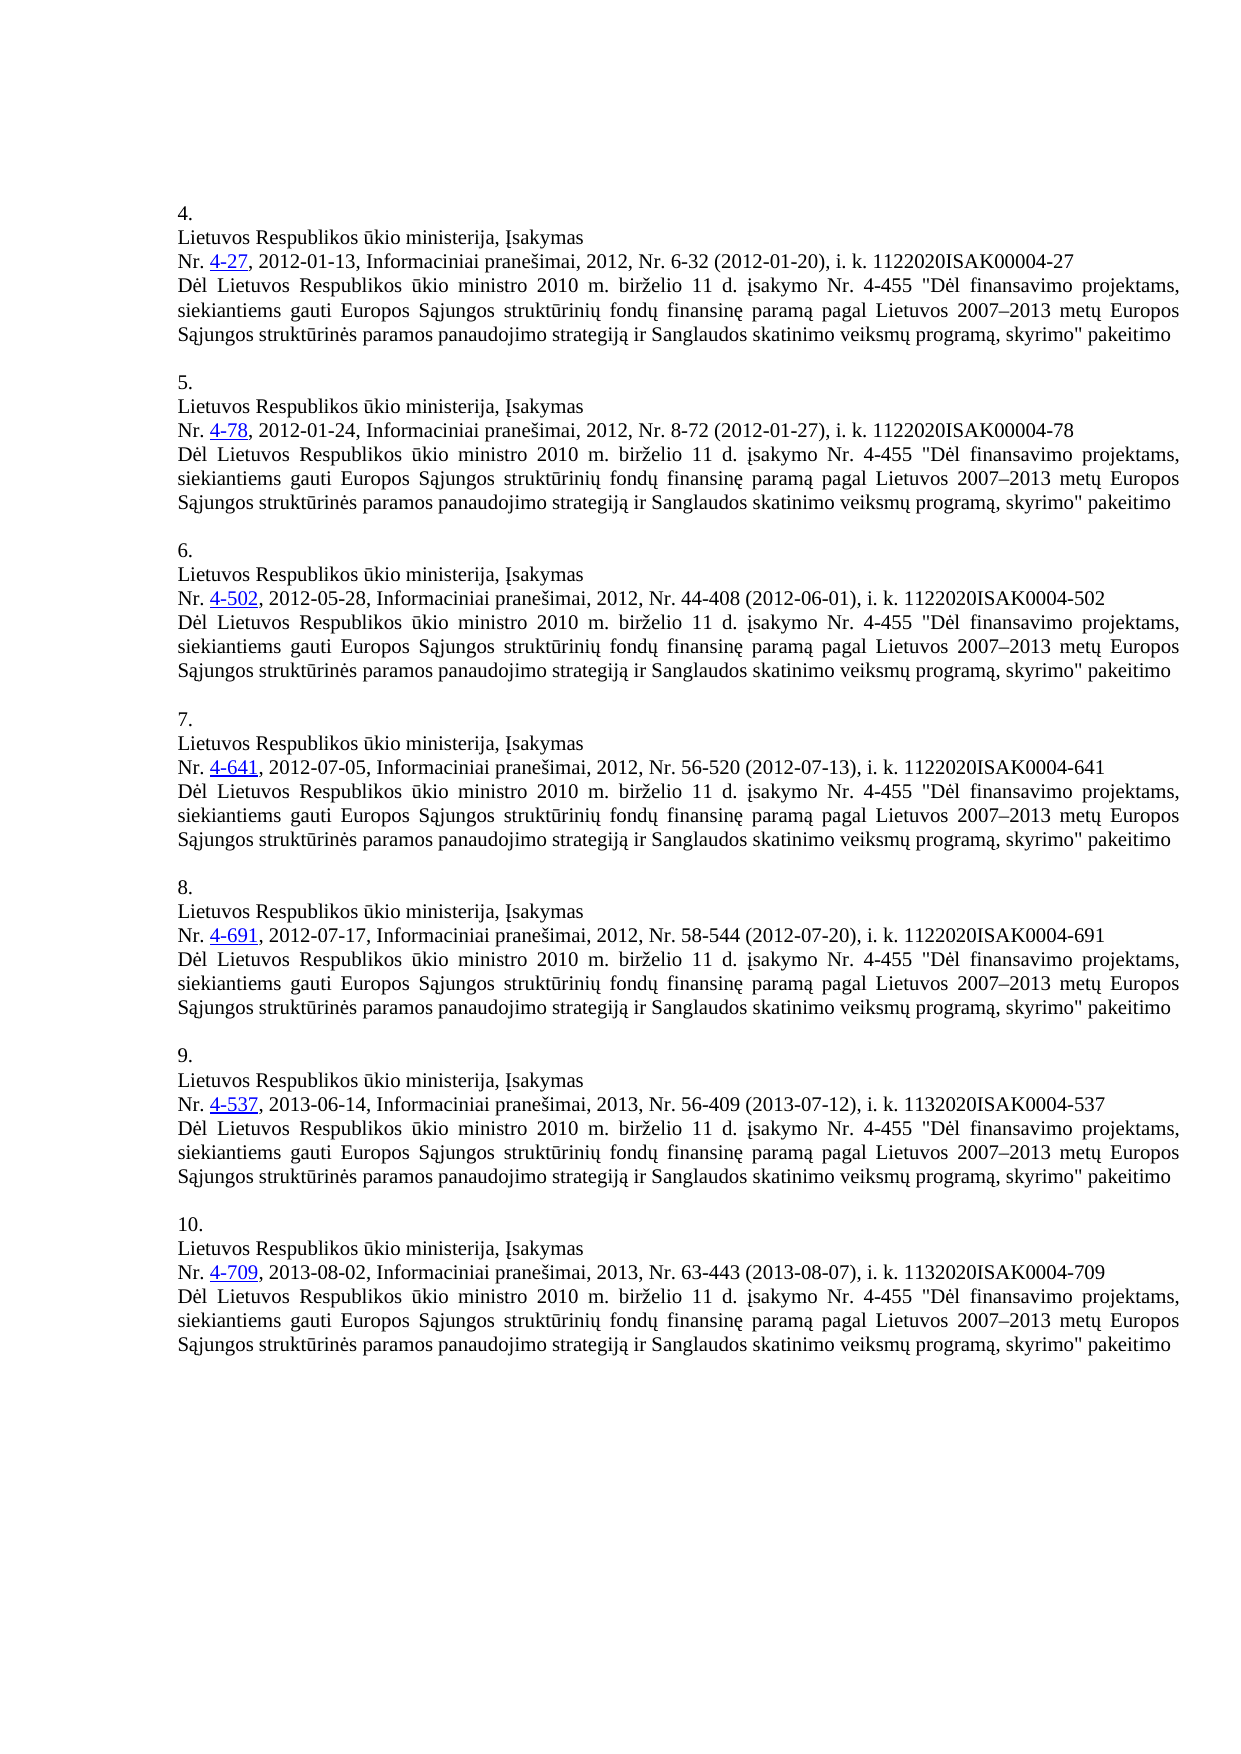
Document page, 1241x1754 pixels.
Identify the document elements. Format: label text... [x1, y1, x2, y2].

text Lietuvos Respublikos ūkio ministerija, Įsakymas [177, 731, 1181, 755]
text Nr. 4-709, 2013-08-02, Informaciniai pranešimai, 2013, Nr. 63-443 (2013-08-07), i. k. 1132020ISAK0004-709 [177, 1260, 1181, 1284]
text Nr. 4-691, 2012-07-17, Informaciniai pranešimai, 2012, Nr. 58-544 (2012-07-20), i. k. 1122020ISAK0004-691 [177, 923, 1181, 947]
text Nr. 4-78, 2012-01-24, Informaciniai pranešimai, 2012, Nr. 8-72 (2012-01-27), i. k. 1122020ISAK00004-78 [177, 418, 1181, 442]
text Nr. 4-27, 2012-01-13, Informaciniai pranešimai, 2012, Nr. 6-32 (2012-01-20), i. k. 1122020ISAK00004-27 [177, 249, 1181, 273]
text 6. [177, 538, 1181, 562]
text Dėl Lietuvos Respublikos ūkio ministro 2010 m. birželio 11 d. įsakymo Nr. 4-455 "Dėl finansavimo projektams, siekiantiems gauti Europos Sąjungos struktūrinių fondų finansinę paramą pagal Lietuvos 2007–2013 metų Europos Sąjungos struktūrinės paramos panaudojimo strategiją ir Sanglaudos skatinimo veiksmų programą, skyrimo" pakeitimo [177, 1284, 1181, 1356]
text Nr. 4-641, 2012-07-05, Informaciniai pranešimai, 2012, Nr. 56-520 (2012-07-13), i. k. 1122020ISAK0004-641 [177, 755, 1181, 779]
text Dėl Lietuvos Respublikos ūkio ministro 2010 m. birželio 11 d. įsakymo Nr. 4-455 "Dėl finansavimo projektams, siekiantiems gauti Europos Sąjungos struktūrinių fondų finansinę paramą pagal Lietuvos 2007–2013 metų Europos Sąjungos struktūrinės paramos panaudojimo strategiją ir Sanglaudos skatinimo veiksmų programą, skyrimo" pakeitimo [177, 779, 1181, 851]
text 7. [177, 707, 1181, 731]
text Lietuvos Respublikos ūkio ministerija, Įsakymas [177, 899, 1181, 923]
text Dėl Lietuvos Respublikos ūkio ministro 2010 m. birželio 11 d. įsakymo Nr. 4-455 "Dėl finansavimo projektams, siekiantiems gauti Europos Sąjungos struktūrinių fondų finansinę paramą pagal Lietuvos 2007–2013 metų Europos Sąjungos struktūrinės paramos panaudojimo strategiją ir Sanglaudos skatinimo veiksmų programą, skyrimo" pakeitimo [177, 1116, 1181, 1188]
text 10. [177, 1212, 1181, 1236]
text Lietuvos Respublikos ūkio ministerija, Įsakymas [177, 394, 1181, 418]
text Nr. 4-537, 2013-06-14, Informaciniai pranešimai, 2013, Nr. 56-409 (2013-07-12), i. k. 1132020ISAK0004-537 [177, 1092, 1181, 1116]
text Lietuvos Respublikos ūkio ministerija, Įsakymas [177, 1236, 1181, 1260]
text Dėl Lietuvos Respublikos ūkio ministro 2010 m. birželio 11 d. įsakymo Nr. 4-455 "Dėl finansavimo projektams, siekiantiems gauti Europos Sąjungos struktūrinių fondų finansinę paramą pagal Lietuvos 2007–2013 metų Europos Sąjungos struktūrinės paramos panaudojimo strategiją ir Sanglaudos skatinimo veiksmų programą, skyrimo" pakeitimo [177, 442, 1181, 514]
text 8. [177, 875, 1181, 899]
text Nr. 4-502, 2012-05-28, Informaciniai pranešimai, 2012, Nr. 44-408 (2012-06-01), i. k. 1122020ISAK0004-502 [177, 586, 1181, 610]
text Lietuvos Respublikos ūkio ministerija, Įsakymas [177, 562, 1181, 586]
text 4. [177, 201, 1181, 225]
text Dėl Lietuvos Respublikos ūkio ministro 2010 m. birželio 11 d. įsakymo Nr. 4-455 "Dėl finansavimo projektams, siekiantiems gauti Europos Sąjungos struktūrinių fondų finansinę paramą pagal Lietuvos 2007–2013 metų Europos Sąjungos struktūrinės paramos panaudojimo strategiją ir Sanglaudos skatinimo veiksmų programą, skyrimo" pakeitimo [177, 947, 1181, 1019]
text Dėl Lietuvos Respublikos ūkio ministro 2010 m. birželio 11 d. įsakymo Nr. 4-455 "Dėl finansavimo projektams, siekiantiems gauti Europos Sąjungos struktūrinių fondų finansinę paramą pagal Lietuvos 2007–2013 metų Europos Sąjungos struktūrinės paramos panaudojimo strategiją ir Sanglaudos skatinimo veiksmų programą, skyrimo" pakeitimo [177, 273, 1181, 346]
text Lietuvos Respublikos ūkio ministerija, Įsakymas [177, 225, 1181, 249]
text Dėl Lietuvos Respublikos ūkio ministro 2010 m. birželio 11 d. įsakymo Nr. 4-455 "Dėl finansavimo projektams, siekiantiems gauti Europos Sąjungos struktūrinių fondų finansinę paramą pagal Lietuvos 2007–2013 metų Europos Sąjungos struktūrinės paramos panaudojimo strategiją ir Sanglaudos skatinimo veiksmų programą, skyrimo" pakeitimo [177, 610, 1181, 682]
text 9. [177, 1043, 1181, 1067]
text Lietuvos Respublikos ūkio ministerija, Įsakymas [177, 1067, 1181, 1092]
text 5. [177, 370, 1181, 394]
